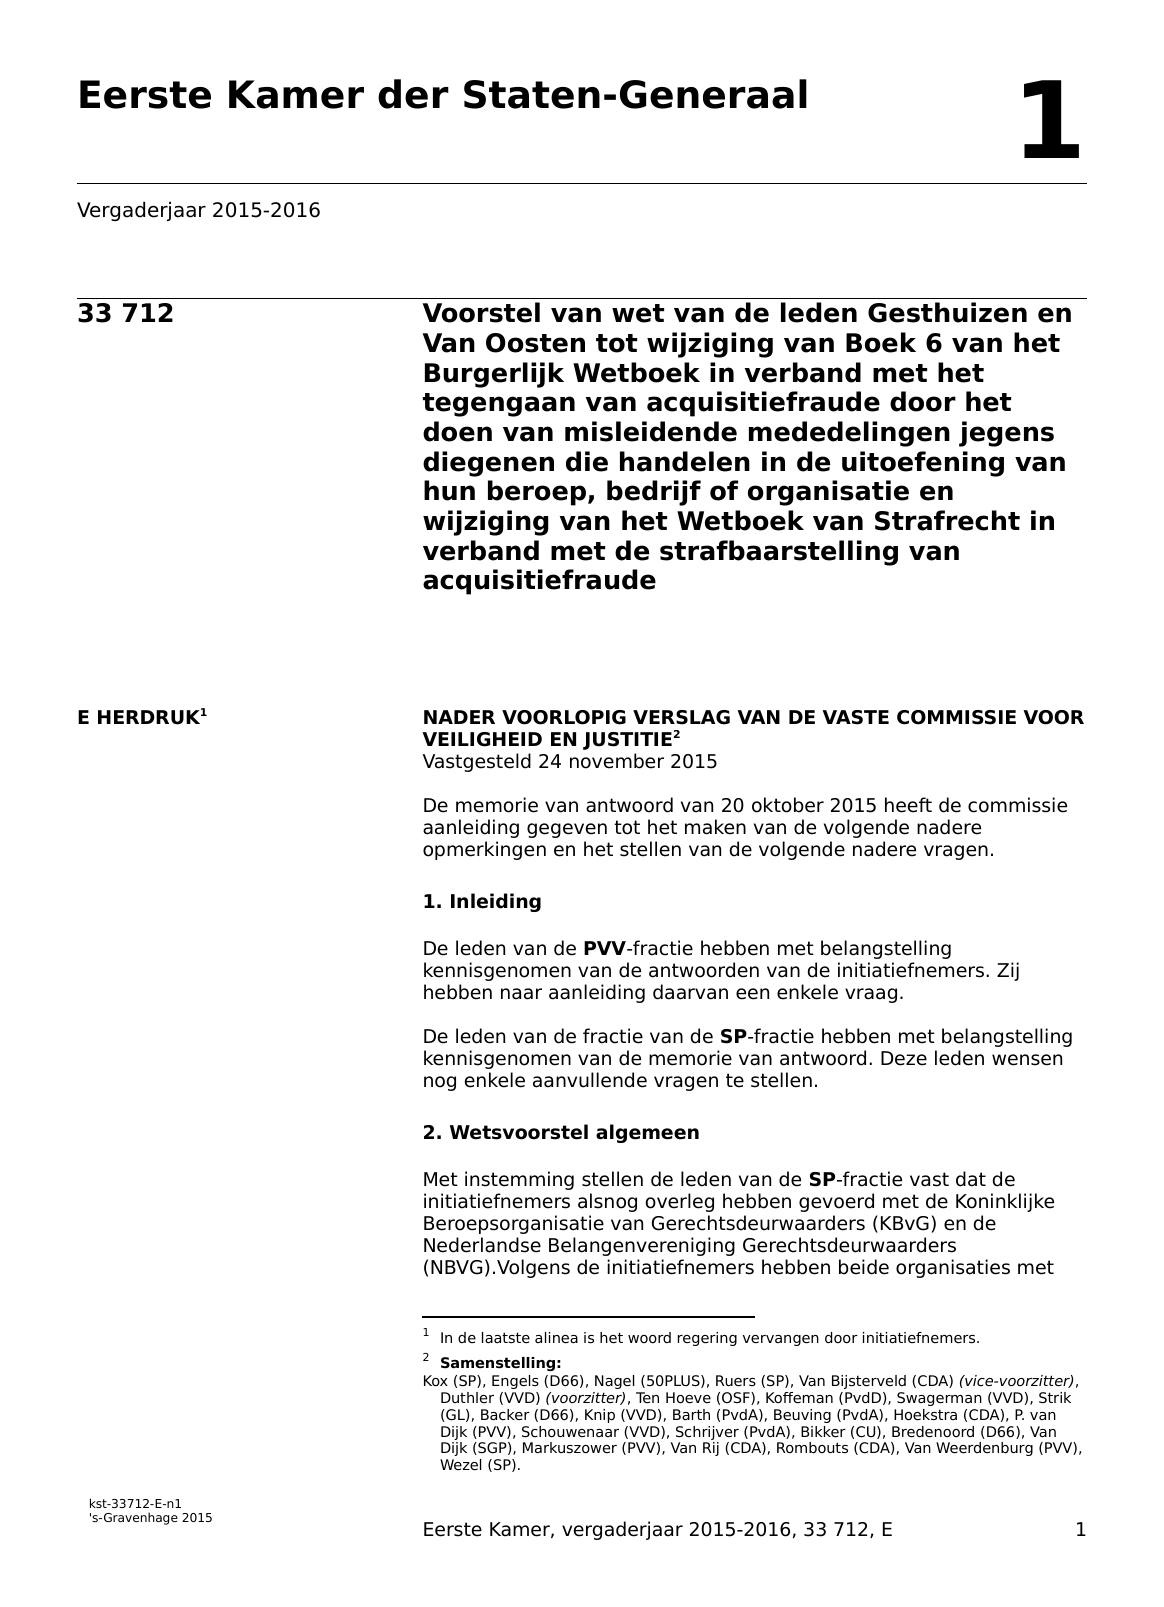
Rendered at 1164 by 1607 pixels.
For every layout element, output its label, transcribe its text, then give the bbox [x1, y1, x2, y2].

text 's-Gravenhage 2015 [88, 1511, 323, 1525]
text Kox (SP), Engels (D66), Nagel (50PLUS), Ruers (SP), Van Bijsterveld (CDA) (vice-voorzitter), Duthler (VVD) (voorzitter), Ten Hoeve (OSF), Koffeman (PvdD), Swagerman (VVD), Strik (GL), Backer (D66), Knip (VVD), Barth (PvdA), Beuving (PvdA), Hoekstra (CDA), P. van Dijk (PVV), Schouwenaar (VVD), Schrijver (PvdA), Bikker (CU), Bredenoord (D66), Van Dijk (SGP), Markuszower (PVV), Van Rij (CDA), Rombouts (CDA), Van Weerdenburg (PVV), Wezel (SP). [422, 1373, 1087, 1474]
subtitle 33 712 Voorstel van wet van de leden Gesthuizen en Van Oosten tot wijziging van Boek 6 van het Burgerlijk Wetboek in verband met het tegengaan van acquisitiefraude door het doen van misleidende mededelingen jegens diegenen die handelen in de uitoefening van hun beroep, bedrijf of organisatie en wijziging van het Wetboek van Strafrecht in verband met de strafbaarstelling van acquisitiefraude [77, 299, 1087, 596]
text De leden van de PVV-fractie hebben met belangstelling kennisgenomen van de antwoorden van de initiatiefnemers. Zij hebben naar aanleiding daarvan een enkele vraag. [422, 938, 1087, 1004]
table_cell Vergaderjaar 2015-2016 [77, 184, 1087, 298]
subtitle E HERDRUK NADER VOORLOPIG VERSLAG VAN DE VASTE COMMISSIE VOOR VEILIGHEID EN JUSTITIE [77, 707, 1087, 751]
text kst-33712-E-n1 [88, 1497, 323, 1511]
table_header 1 [886, 59, 1087, 183]
table_header Eerste Kamer der Staten-Generaal [77, 59, 886, 183]
text Samenstelling: [422, 1351, 1087, 1373]
text In de laatste alinea is het woord regering vervangen door initiatiefnemers. [422, 1326, 1087, 1348]
subtitle 2. Wetsvoorstel algemeen [422, 1122, 1087, 1144]
text Met instemming stellen de leden van de SP-fractie vast dat de initiatiefnemers alsnog overleg hebben gevoerd met de Koninklijke Beroepsorganisatie van Gerechtsdeurwaarders (KBvG) en de Nederlandse Belangenvereniging Gerechtsdeurwaarders (NBVG).Volgens de initiatiefnemers hebben beide organisaties met [422, 1169, 1087, 1279]
text Vastgesteld 24 november 2015 [422, 751, 1087, 773]
text De leden van de fractie van de SP-fractie hebben met belangstelling kennisgenomen van de memorie van antwoord. Deze leden wensen nog enkele aanvullende vragen te stellen. [422, 1026, 1087, 1092]
text De memorie van antwoord van 20 oktober 2015 heeft de commissie aanleiding gegeven tot het maken van de volgende nadere opmerkingen en het stellen van de volgende nadere vragen. [422, 795, 1087, 861]
subtitle 1. Inleiding [422, 891, 1087, 913]
